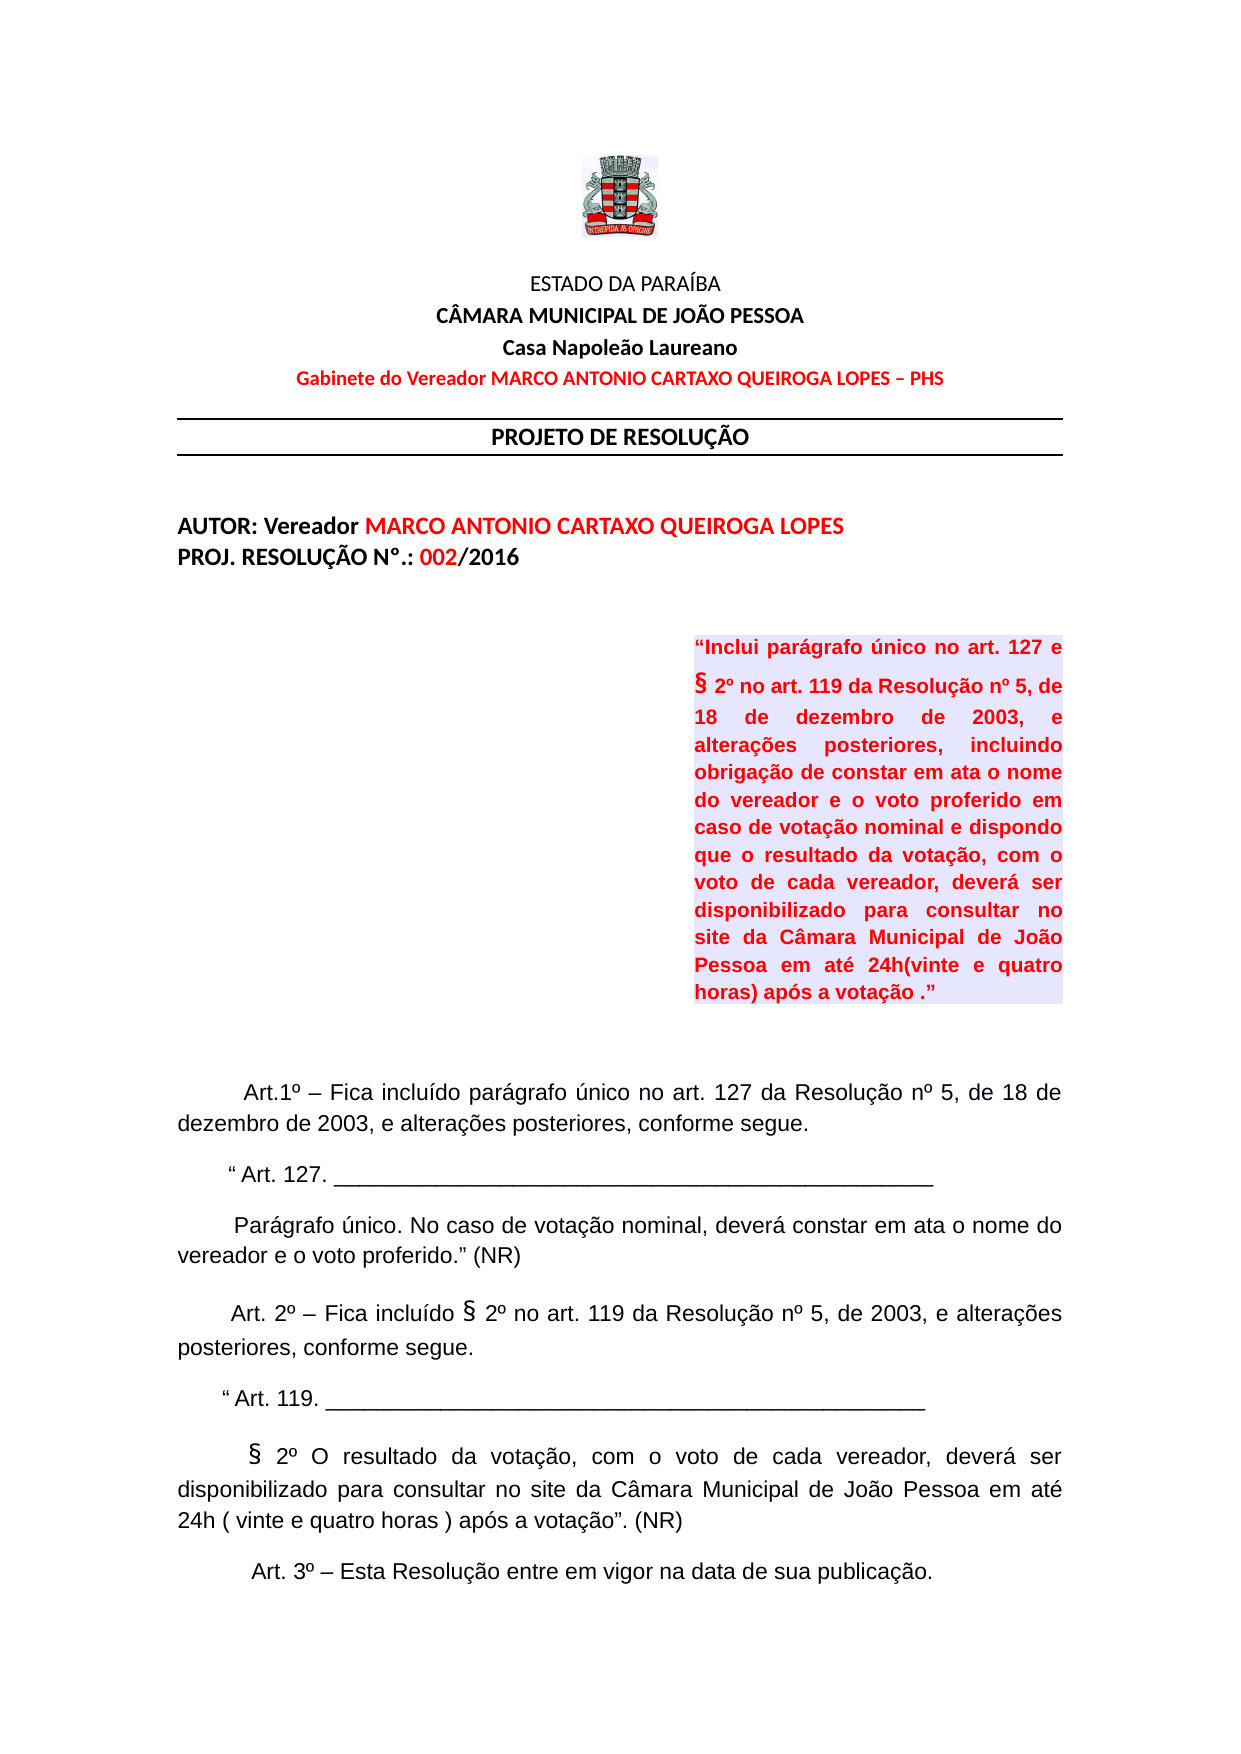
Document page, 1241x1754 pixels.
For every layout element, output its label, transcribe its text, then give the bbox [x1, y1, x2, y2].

text Art. 2º – Fica incluído § 2º no art. 119 da Resolução nº 5, de 2003, e alterações posteriores, conforme segue. [177, 1293, 1063, 1360]
list PROJETO DE RESOLUÇÃO [177, 420, 1063, 454]
text “ Art. 119. _______________________________________________ [177, 1385, 1063, 1411]
text Art. 3º – Esta Resolução entre em vigor na data de sua publicação. [177, 1558, 1063, 1584]
subtitle Casa Napoleão Laureano [177, 333, 1063, 361]
text ESTADO DA PARAÍBA [177, 269, 1063, 297]
text AUTOR: Vereador MARCO ANTONIO CARTAXO QUEIROGA LOPES [177, 510, 1063, 541]
text “ Art. 127. _______________________________________________ [177, 1161, 1063, 1187]
text “Inclui parágrafo único no art. 127 e § 2º no art. 119 da Resolução nº 5, de 18 de dezembro de 2003, e alterações posteriores, incluindo obrigação de constar em ata o nome do vereador e o voto proferido em caso de votação nominal e dispondo que o resultado da votação, com o voto de cada vereador, deverá ser disponibilizado para consultar no site da Câmara Municipal de João Pessoa em até 24h(vinte e quatro horas) após a votação .” [694, 635, 1063, 1004]
picture [581, 155, 659, 237]
text CÂMARA MUNICIPAL DE JOÃO PESSOA [177, 301, 1063, 329]
text Parágrafo único. No caso de votação nominal, deverá constar em ata o nome do vereador e o voto proferido.” (NR) [177, 1212, 1063, 1268]
text Art.1º – Fica incluído parágrafo único no art. 127 da Resolução nº 5, de 18 de dezembro de 2003, e alterações posteriores, conforme segue. [177, 1079, 1063, 1136]
text PROJ. RESOLUÇÃO Nº.: 002/2016 [177, 541, 1063, 571]
list Gabinete do Vereador MARCO ANTONIO CARTAXO QUEIROGA LOPES – PHS [177, 366, 1063, 391]
text § 2º O resultado da votação, com o voto de cada vereador, deverá ser disponibilizado para consultar no site da Câmara Municipal de João Pessoa em até 24h ( vinte e quatro horas ) após a votação”. (NR) [177, 1436, 1063, 1533]
